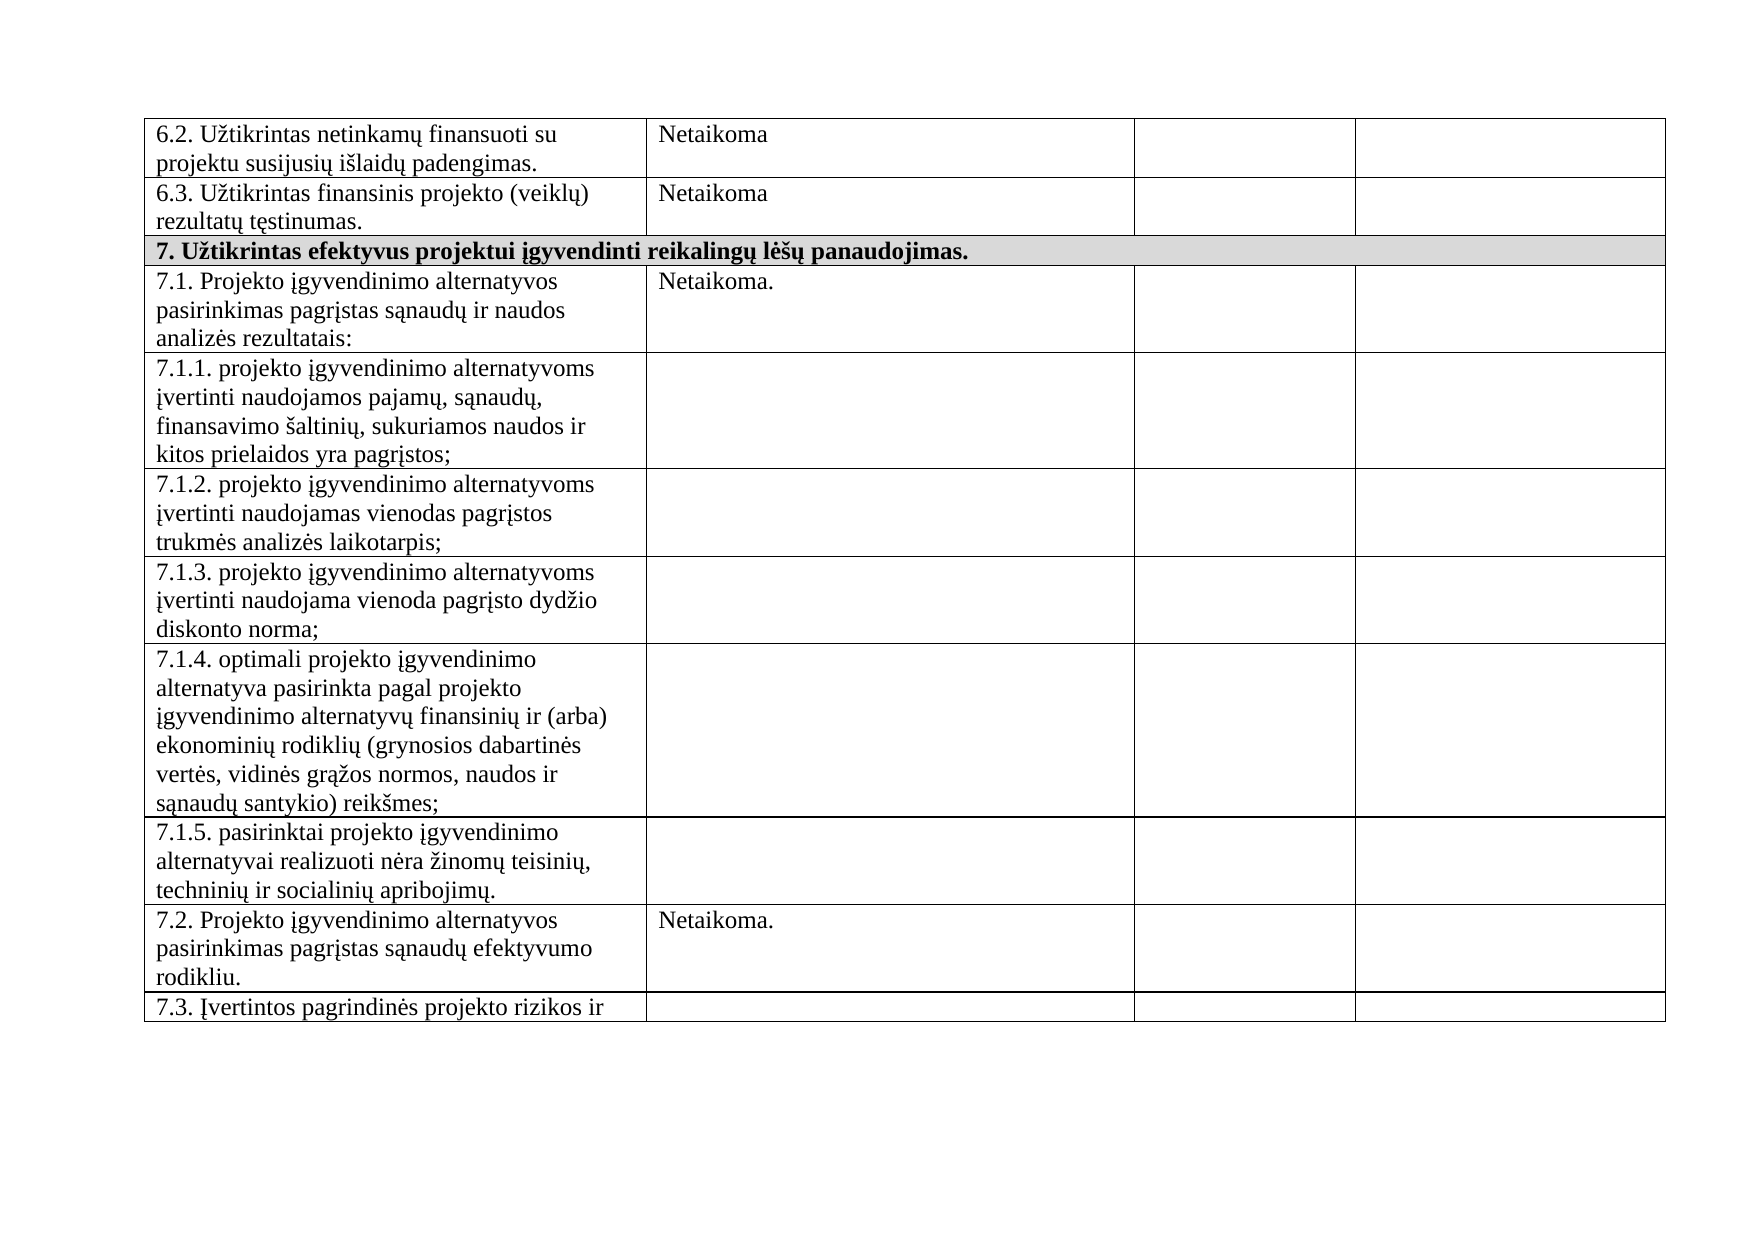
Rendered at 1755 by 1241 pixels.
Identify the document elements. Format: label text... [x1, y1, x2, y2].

table_cell [1356, 557, 1665, 643]
table_cell [647, 818, 1134, 904]
table_cell Netaikoma [647, 119, 1134, 177]
table_cell [647, 353, 1134, 468]
table_cell [1356, 993, 1665, 1021]
table_cell 7.1.1. projekto įgyvendinimo alternatyvoms įvertinti naudojamos pajamų, sąnaudų, finansavimo šaltinių, sukuriamos naudos ir kitos prielaidos yra pagrįstos; [145, 353, 646, 468]
table_cell 6.2. Užtikrintas netinkamų finansuoti su projektu susijusių išlaidų padengimas. [145, 119, 646, 177]
table_cell [1135, 557, 1355, 643]
table_cell Netaikoma. [647, 905, 1134, 991]
table_cell 7.1.5. pasirinktai projekto įgyvendinimo alternatyvai realizuoti nėra žinomų teisinių, techninių ir socialinių apribojimų. [145, 818, 646, 904]
table_cell 7.1. Projekto įgyvendinimo alternatyvos pasirinkimas pagrįstas sąnaudų ir naudos analizės rezultatais: [145, 266, 646, 352]
table_cell [647, 469, 1134, 556]
table_cell [1135, 178, 1355, 235]
table_cell [1135, 905, 1355, 991]
table_cell [647, 993, 1134, 1021]
table_cell [1135, 266, 1355, 352]
table_cell [1356, 469, 1665, 556]
table_cell 7.1.2. projekto įgyvendinimo alternatyvoms įvertinti naudojamas vienodas pagrįstos trukmės analizės laikotarpis; [145, 469, 646, 556]
table_cell Netaikoma [647, 178, 1134, 235]
table_cell [1135, 119, 1355, 177]
table_cell 7.1.4. optimali projekto įgyvendinimo alternatyva pasirinkta pagal projekto įgyvendinimo alternatyvų finansinių ir (arba) ekonominių rodiklių (grynosios dabartinės vertės, vidinės grąžos normos, naudos ir sąnaudų santykio) reikšmes; [145, 644, 646, 816]
table_cell [1356, 266, 1665, 352]
table_cell [1135, 644, 1355, 816]
table_cell 7.1.3. projekto įgyvendinimo alternatyvoms įvertinti naudojama vienoda pagrįsto dydžio diskonto norma; [145, 557, 646, 643]
table_cell 7.2. Projekto įgyvendinimo alternatyvos pasirinkimas pagrįstas sąnaudų efektyvumo rodikliu. [145, 905, 646, 991]
table_cell 6.3. Užtikrintas finansinis projekto (veiklų) rezultatų tęstinumas. [145, 178, 646, 235]
table_cell [1135, 469, 1355, 556]
table_cell [1135, 993, 1355, 1021]
table_cell [647, 557, 1134, 643]
table_cell [1356, 178, 1665, 235]
table_cell 7. Užtikrintas efektyvus projektui įgyvendinti reikalingų lėšų panaudojimas. [145, 236, 1665, 265]
table_cell [1356, 119, 1665, 177]
table_cell [647, 644, 1134, 816]
table_cell [1356, 353, 1665, 468]
table_cell [1356, 644, 1665, 816]
table_cell [1135, 353, 1355, 468]
table_cell [1135, 818, 1355, 904]
table_cell 7.3. Įvertintos pagrindinės projekto rizikos ir [145, 993, 646, 1021]
table_cell [1356, 818, 1665, 904]
table_cell [1356, 905, 1665, 991]
table_cell Netaikoma. [647, 266, 1134, 352]
